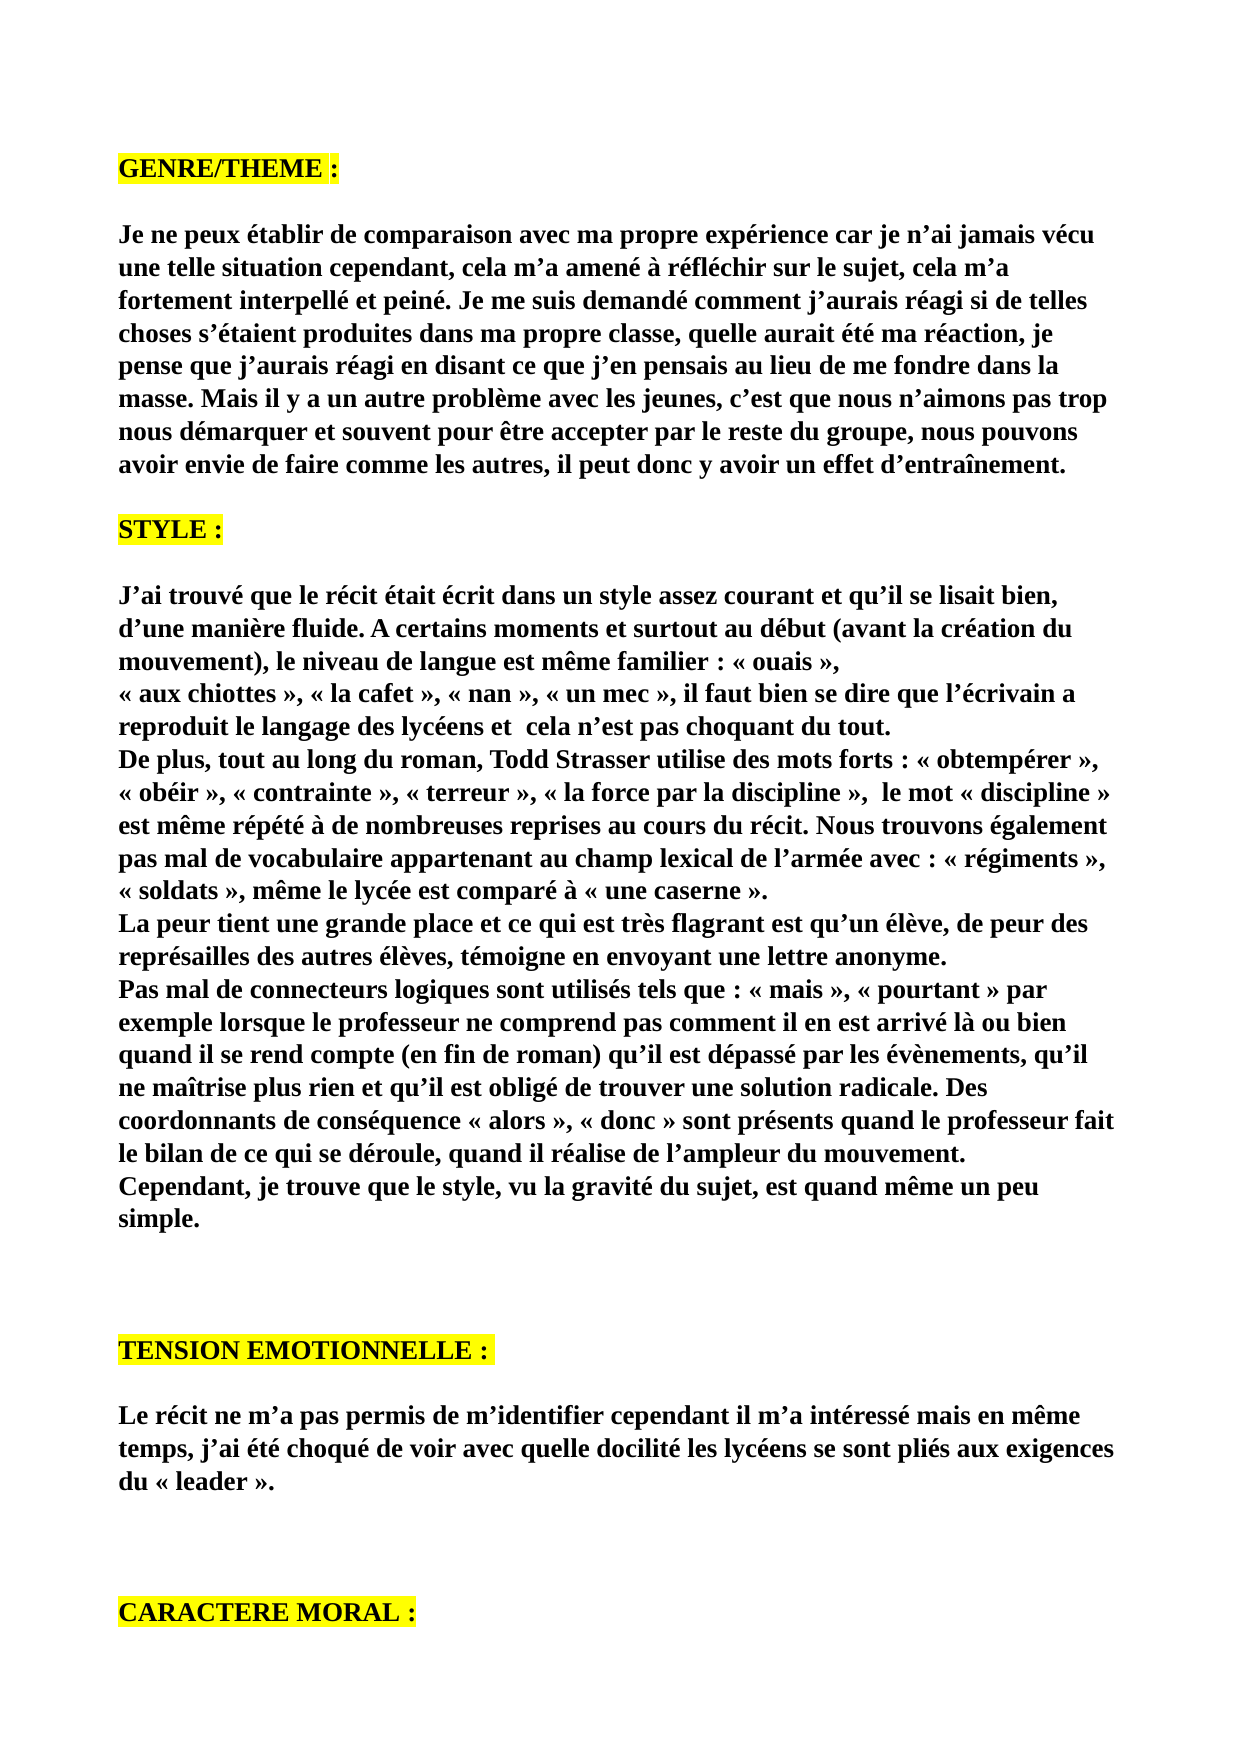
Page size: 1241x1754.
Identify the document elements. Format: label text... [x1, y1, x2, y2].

text Cependant, je trouve que le style, vu la gravité du sujet, est quand même un peu simple. [118, 1168, 1122, 1234]
text TENSION EMOTIONNELLE : [118, 1332, 1122, 1365]
text Pas mal de connecteurs logiques sont utilisés tels que : « mais », « pourtant » par exemple lorsque le professeur ne comprend pas comment il en est arrivé là ou bien quand il se rend compte (en fin de roman) qu’il est dépassé par les évènements, qu’il ne maîtrise plus rien et qu’il est obligé de trouver une solution radicale. Des coordonnants de conséquence « alors », « donc » sont présents quand le professeur fait le bilan de ce qui se déroule, quand il réalise de l’ampleur du mouvement. [118, 971, 1122, 1168]
text « aux chiottes », « la cafet », « nan », « un mec », il faut bien se dire que l’écrivain a reproduit le langage des lycéens et cela n’est pas choquant du tout. [118, 676, 1122, 742]
text De plus, tout au long du roman, Todd Strasser utilise des mots forts : « obtempérer », « obéir », « contrainte », « terreur », « la force par la discipline », le mot « discipline » est même répété à de nombreuses reprises au cours du récit. Nous trouvons également pas mal de vocabulaire appartenant au champ lexical de l’armée avec : « régiments », « soldats », même le lycée est comparé à « une caserne ». [118, 742, 1122, 906]
text CARACTERE MORAL : [118, 1595, 1122, 1627]
text La peur tient une grande place et ce qui est très flagrant est qu’un élève, de peur des représailles des autres élèves, témoigne en envoyant une lettre anonyme. [118, 906, 1122, 971]
text J’ai trouvé que le récit était écrit dans un style assez courant et qu’il se lisait bien, d’une manière fluide. A certains moments et surtout au début (avant la création du mouvement), le niveau de langue est même familier : « ouais », [118, 577, 1122, 676]
text Je ne peux établir de comparaison avec ma propre expérience car je n’ai jamais vécu une telle situation cependant, cela m’a amené à réfléchir sur le sujet, cela m’a fortement interpellé et peiné. Je me suis demandé comment j’aurais réagi si de telles choses s’étaient produites dans ma propre classe, quelle aurait été ma réaction, je pense que j’aurais réagi en disant ce que j’en pensais au lieu de me fondre dans la masse. Mais il y a un autre problème avec les jeunes, c’est que nous n’aimons pas trop nous démarquer et souvent pour être accepter par le reste du groupe, nous pouvons avoir envie de faire comme les autres, il peut donc y avoir un effet d’entraînement. [118, 217, 1122, 479]
text Le récit ne m’a pas permis de m’identifier cependant il m’a intéressé mais en même temps, j’ai été choqué de voir avec quelle docilité les lycéens se sont pliés aux exigences du « leader ». [118, 1398, 1122, 1496]
text STYLE : [118, 512, 1122, 545]
text GENRE/THEME : [118, 151, 1122, 184]
